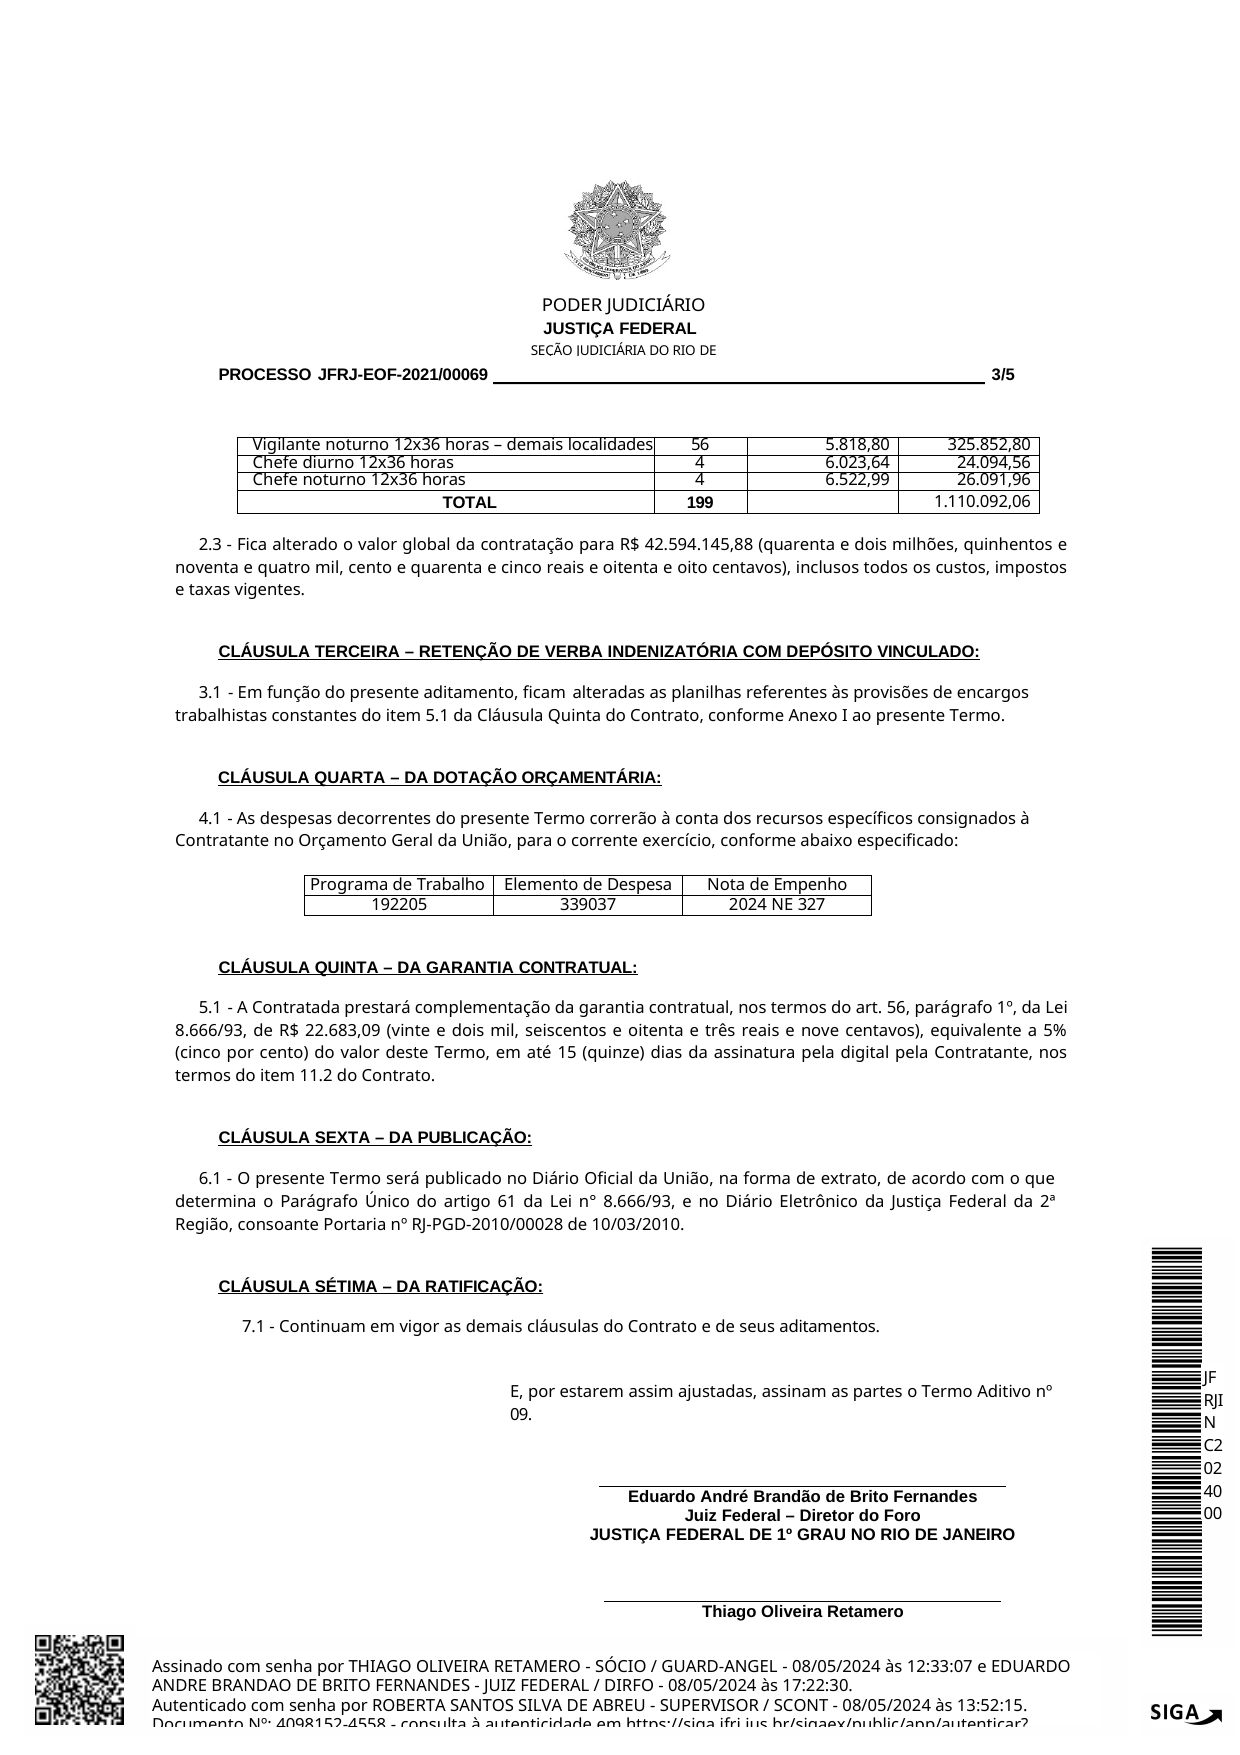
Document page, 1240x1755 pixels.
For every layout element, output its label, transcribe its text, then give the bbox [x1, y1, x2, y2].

table_header Elemento de Despesa [494, 876, 682, 895]
table_cell 4 [655, 473, 747, 490]
table_cell Chefe diurno 12x36 horas [238, 456, 654, 472]
text Eduardo André Brandão de Brito Fernandes Juiz Federal – Diretor do Foro [616, 1487, 989, 1525]
table_cell 192205 [305, 896, 493, 915]
table_header Vigilante noturno 12x36 horas – demais localidades [238, 438, 654, 454]
table_header Programa de Trabalho [305, 876, 493, 895]
text Thiago Oliveira Retamero [638, 1602, 963, 1621]
subtitle CLÁUSULA TERCEIRA – RETENÇÃO DE VERBA INDENIZATÓRIA COM DEPÓSITO VINCULADO: [218, 642, 1069, 661]
table_cell 6.522,99 [748, 473, 898, 490]
list - A Contratada prestará complementação da garantia contratual, nos termos do art. 56, parágrafo 1º, da Lei 8.666/93, de R$ 22.683,09 (vinte e dois mil, seiscentos e oitenta e três reais e nove centavos), equivalente a 5% (cinco por cento) do valor deste Termo, em até 15 (quinze) dias da assinatura pela digital pela Contratante, nos termos do item 11.2 do Contrato. [175, 996, 1069, 1087]
table_cell 6.023,64 [748, 456, 898, 472]
table_header Nota de Empenho [683, 876, 871, 895]
text [616, 1482, 989, 1486]
subtitle CLÁUSULA SEXTA – DA PUBLICAÇÃO: [218, 1128, 1069, 1147]
table_cell 339037 [494, 896, 682, 915]
table_header 5.818,80 [748, 438, 898, 454]
list - Fica alterado o valor global da contratação para R$ 42.594.145,88 (quarenta e dois milhões, quinhentos e noventa e quatro mil, cento e quarenta e cinco reais e oitenta e oito centavos), inclusos todos os custos, impostos e taxas vigentes. [175, 532, 1069, 601]
table_cell Chefe noturno 12x36 horas [238, 473, 654, 490]
subtitle CLÁUSULA QUARTA – DA DOTAÇÃO ORÇAMENTÁRIA: [218, 768, 1069, 787]
list - As despesas decorrentes do presente Termo correrão à conta dos recursos específicos consignados à Contratante no Orçamento Geral da União, para o corrente exercício, conforme abaixo especificado: [175, 806, 1056, 852]
table_cell 1.110.092,06 [899, 491, 1039, 513]
text E, por estarem assim ajustadas, assinam as partes o Termo Aditivo nº 09. [510, 1379, 1069, 1425]
table_header 325.852,80 [899, 438, 1039, 454]
table_cell 26.091,96 [899, 473, 1039, 490]
table_cell 4 [655, 456, 747, 472]
table_cell 2024 NE 327 [683, 896, 871, 915]
table_cell 199 [655, 491, 747, 513]
subtitle CLÁUSULA QUINTA – DA GARANTIA CONTRATUAL: [218, 957, 1069, 977]
table_cell [748, 491, 898, 513]
table_cell TOTAL [238, 491, 654, 513]
subtitle CLÁUSULA SÉTIMA – DA RATIFICAÇÃO: [218, 1276, 1069, 1296]
list - Continuam em vigor as demais cláusulas do Contrato e de seus aditamentos. [242, 1315, 1069, 1338]
list - Em função do presente aditamento, ficam alteradas as planilhas referentes às provisões de encargos trabalhistas constantes do item 5.1 da Cláusula Quinta do Contrato, conforme Anexo I ao presente Termo. [175, 681, 1057, 726]
table_header 56 [655, 438, 747, 454]
list - O presente Termo será publicado no Diário Oficial da União, na forma de extrato, de acordo com o que determina o Parágrafo Único do artigo 61 da Lei n° 8.666/93, e no Diário Eletrônico da Justiça Federal da 2ª Região, consoante Portaria nº RJ-PGD-2010/00028 de 10/03/2010. [175, 1167, 1057, 1235]
text JFRJINC202400045 [1203, 1366, 1224, 1519]
text JUSTIÇA FEDERAL DE 1º GRAU NO RIO DE JANEIRO [536, 1525, 1069, 1544]
table_cell 24.094,56 [899, 456, 1039, 472]
